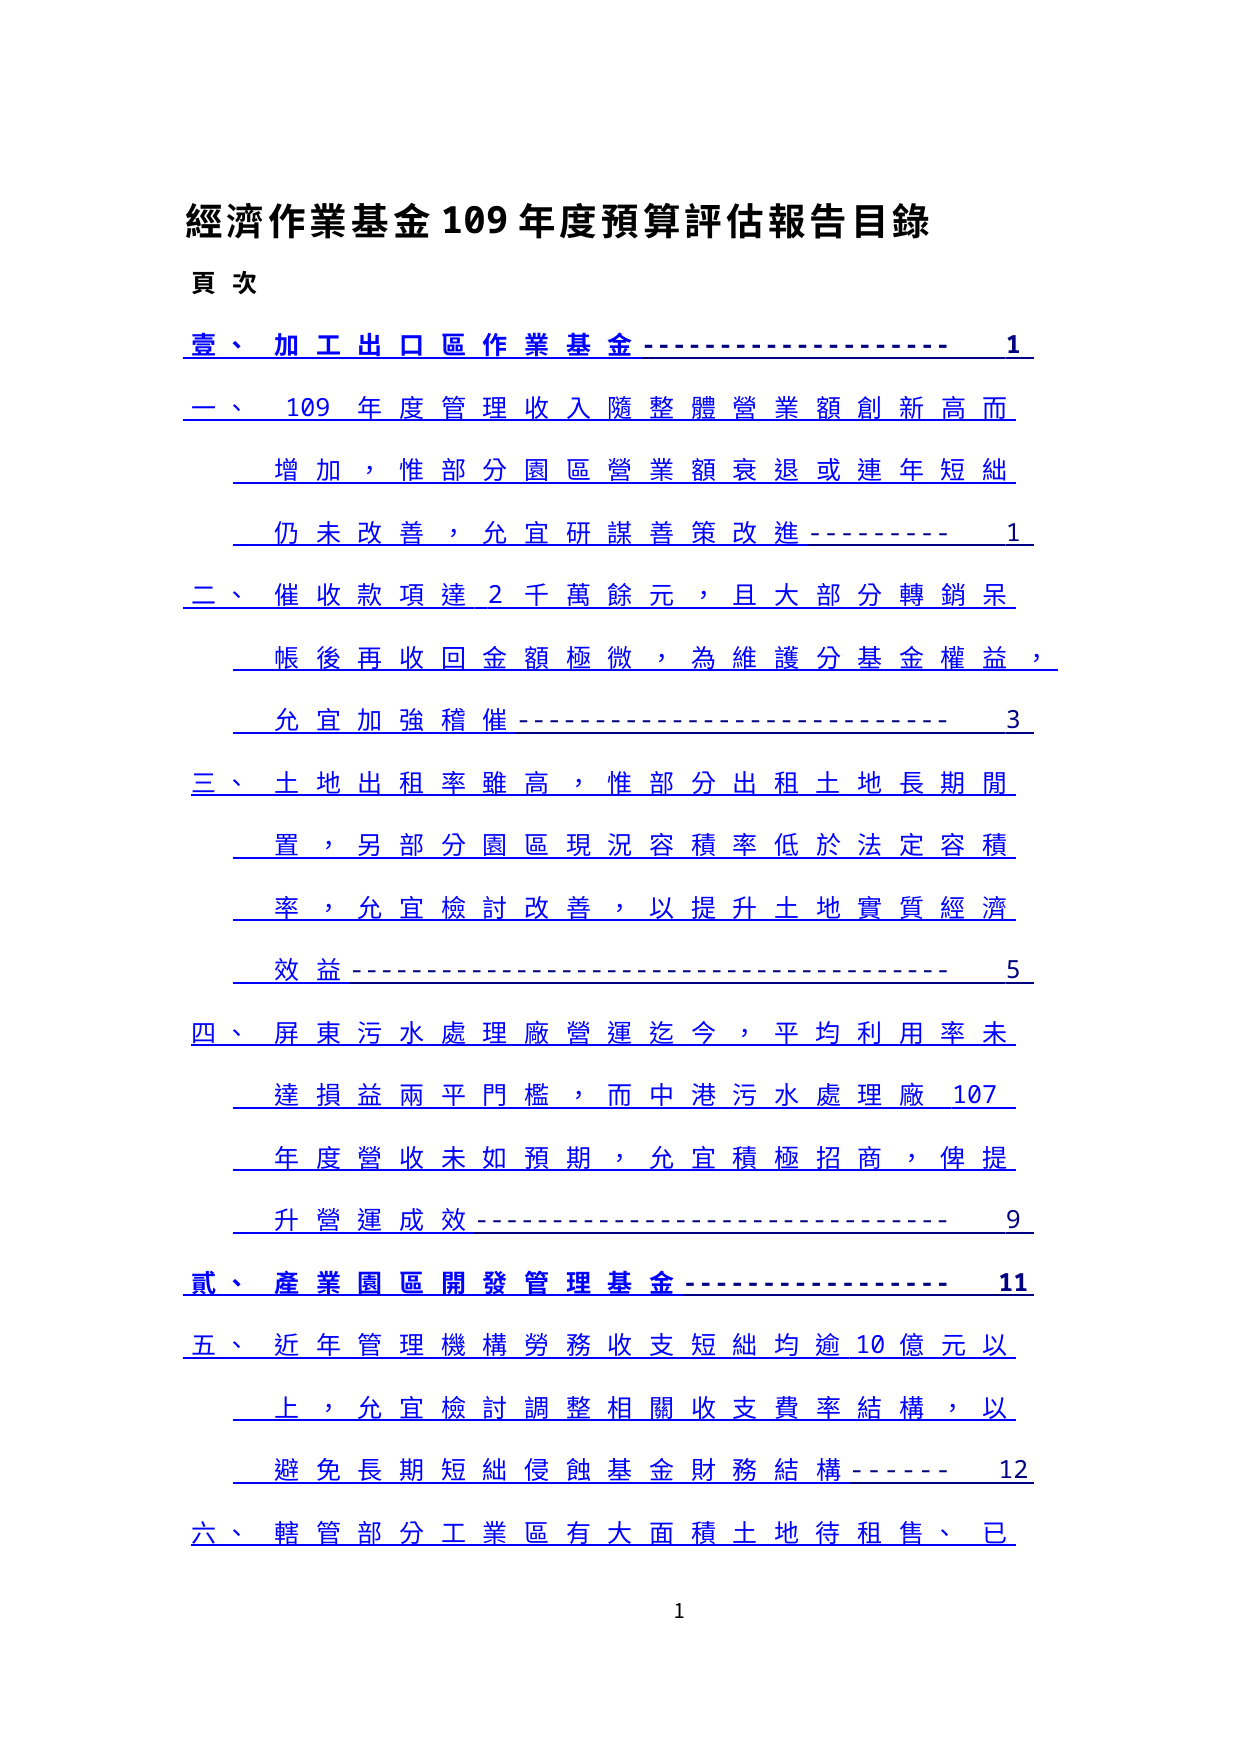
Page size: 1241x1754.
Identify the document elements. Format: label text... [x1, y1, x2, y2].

text [183, 359, 1034, 365]
text 六、轄管部分工業區有大面積土地待租售、已 [183, 1490, 1034, 1552]
text 貳、產業園區開發管理基金 11 [183, 1240, 1034, 1294]
text 經濟作業基金109年度預算評估報告目錄 頁次 [183, 177, 1058, 302]
text 二、催收款項達2千萬餘元，且大部分轉銷呆帳後再收回金額極微，為維護分基金權益，允宜加強稽催 3 [183, 552, 1034, 740]
text 一、109年度管理收入隨整體營業額創新高而增加，惟部分園區營業額衰退或連年短絀仍未改善，允宜研謀善策改進 1 [183, 365, 1034, 552]
text 四、屏東污水處理廠營運迄今，平均利用率未達損益兩平門檻，而中港污水處理廠107年度營收未如預期，允宜積極招商，俾提升營運成效 9 [183, 990, 1034, 1240]
text 五、近年管理機構勞務收支短絀均逾10億元以上，允宜檢討調整相關收支費率結構，以避免長期短絀侵蝕基金財務結構 12 [183, 1302, 1034, 1490]
text [183, 1296, 1034, 1302]
text 壹、加工出口區作業基金 1 [183, 302, 1034, 357]
text 三、土地出租率雖高，惟部分出租土地長期閒置，另部分園區現況容積率低於法定容積率，允宜檢討改善，以提升土地實質經濟效益 5 [183, 740, 1034, 990]
